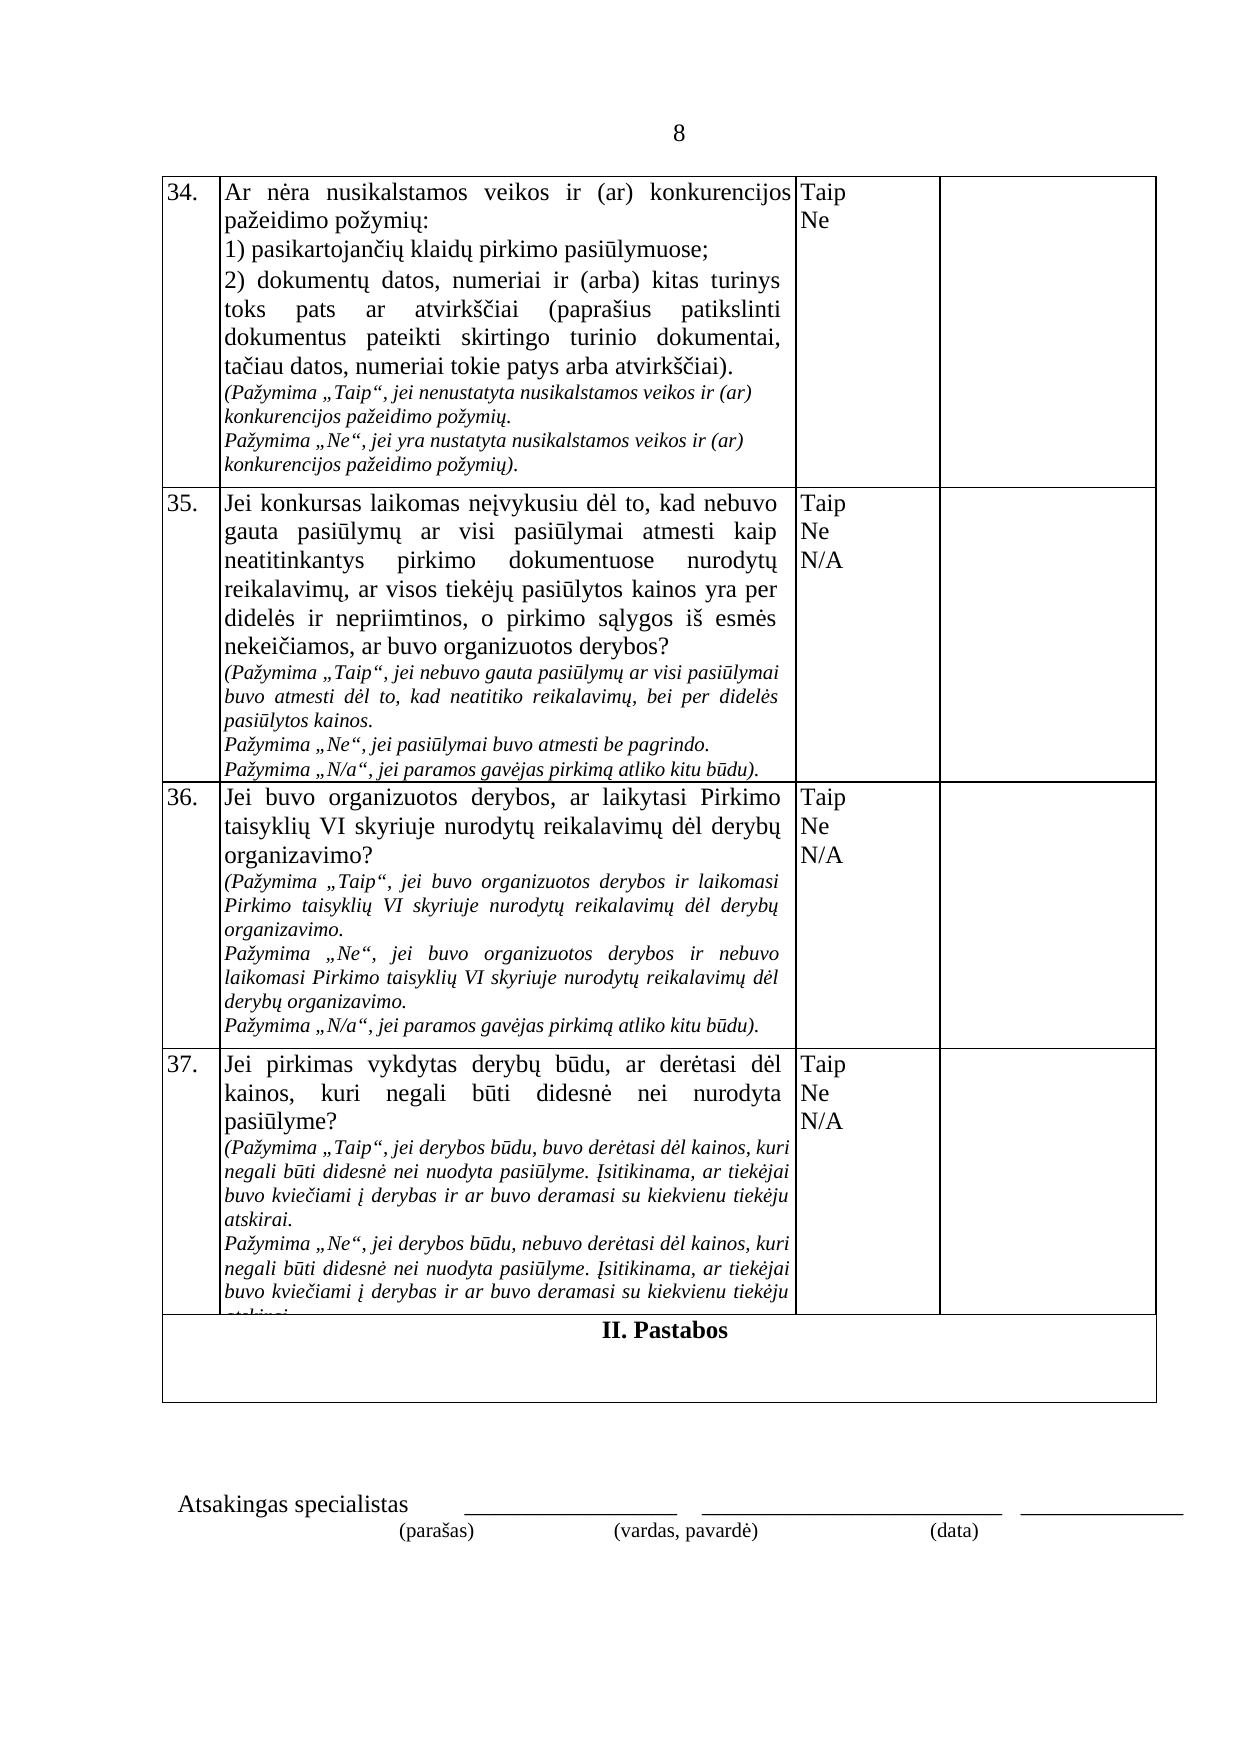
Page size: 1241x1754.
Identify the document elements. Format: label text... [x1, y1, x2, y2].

table_cell [941, 783, 1155, 1048]
text (parašas) (vardas, pavardė) (data) [177, 1518, 1162, 1542]
table_cell 36. [163, 783, 219, 1048]
table_cell Jei konkursas laikomas neįvykusiu dėl to, kad nebuvo gauta pasiūlymų ar visi pasiūlymai atmesti kaip neatitinkantys pirkimo dokumentuose nurodytų reikalavimų, ar visos tiekėjų pasiūlytos kainos yra per didelės ir nepriimtinos, o pirkimo sąlygos iš esmės nekeičiamos, ar buvo organizuotos derybos? (Pažymima „Taip“, jei nebuvo gauta pasiūlymų ar visi pasiūlymai buvo atmesti dėl to, kad neatitiko reikalavimų, bei per didelės pasiūlytos kainos. Pažymima „Ne“, jei pasiūlymai buvo atmesti be pagrindo. Pažymima „N/a“, jei paramos gavėjas pirkimą atliko kitu būdu). [221, 488, 795, 781]
text Atsakingas specialistas _________________ ________________________ _____________ [177, 1489, 1184, 1518]
table_cell 37. [163, 1049, 219, 1314]
table_cell [1157, 487, 1166, 781]
table_cell Jei pirkimas vykdytas derybų būdu, ar derėtasi dėl kainos, kuri negali būti didesnė nei nurodyta pasiūlyme? (Pažymima „Taip“, jei derybos būdu, buvo derėtasi dėl kainos, kuri negali būti didesnė nei nuodyta pasiūlyme. Įsitikinama, ar tiekėjai buvo kviečiami į derybas ir ar buvo deramasi su kiekvienu tiekėju atskirai. Pažymima „Ne“, jei derybos būdu, nebuvo derėtasi dėl kainos, kuri negali būti didesnė nei nuodyta pasiūlyme. Įsitikinama, ar tiekėjai buvo kviečiami į derybas ir ar buvo deramasi su kiekvienu tiekėju atskirai. Pažymima „N/a“, jei paramos gavėjas pirkimą atliko kitu būdu). [221, 1049, 795, 1314]
table_cell Taip  Ne  [797, 177, 939, 487]
table_cell II. Pastabos [163, 1315, 1156, 1402]
table_cell Ar nėra nusikalstamos veikos ir (ar) konkurencijos pažeidimo požymių: 1) pasikartojančių klaidų pirkimo pasiūlymuose; 2) dokumentų datos, numeriai ir (arba) kitas turinys toks pats ar atvirkščiai (paprašius patikslinti dokumentus pateikti skirtingo turinio dokumentai, tačiau datos, numeriai tokie patys arba atvirkščiai). (Pažymima „Taip“, jei nenustatyta nusikalstamos veikos ir (ar) konkurencijos pažeidimo požymių. Pažymima „Ne“, jei yra nustatyta nusikalstamos veikos ir (ar) konkurencijos pažeidimo požymių). [221, 177, 795, 487]
table_cell Taip  Ne  N/A  [797, 1049, 939, 1314]
table_cell [1157, 176, 1166, 487]
table_cell [941, 1049, 1155, 1314]
table_cell [941, 488, 1155, 781]
table_cell [1157, 1048, 1166, 1314]
table_cell 35. [163, 488, 219, 781]
table_cell 34. [163, 177, 219, 487]
table_cell [1157, 781, 1166, 1048]
table_cell [941, 177, 1155, 487]
table_cell Taip  Ne  N/A  [797, 488, 939, 781]
table_cell Taip  Ne  N/A  [797, 783, 939, 1048]
table_cell Jei buvo organizuotos derybos, ar laikytasi Pirkimo taisyklių VI skyriuje nurodytų reikalavimų dėl derybų organizavimo? (Pažymima „Taip“, jei buvo organizuotos derybos ir laikomasi Pirkimo taisyklių VI skyriuje nurodytų reikalavimų dėl derybų organizavimo. Pažymima „Ne“, jei buvo organizuotos derybos ir nebuvo laikomasi Pirkimo taisyklių VI skyriuje nurodytų reikalavimų dėl derybų organizavimo. Pažymima „N/a“, jei paramos gavėjas pirkimą atliko kitu būdu). [221, 783, 795, 1048]
table_cell [1157, 1314, 1166, 1402]
